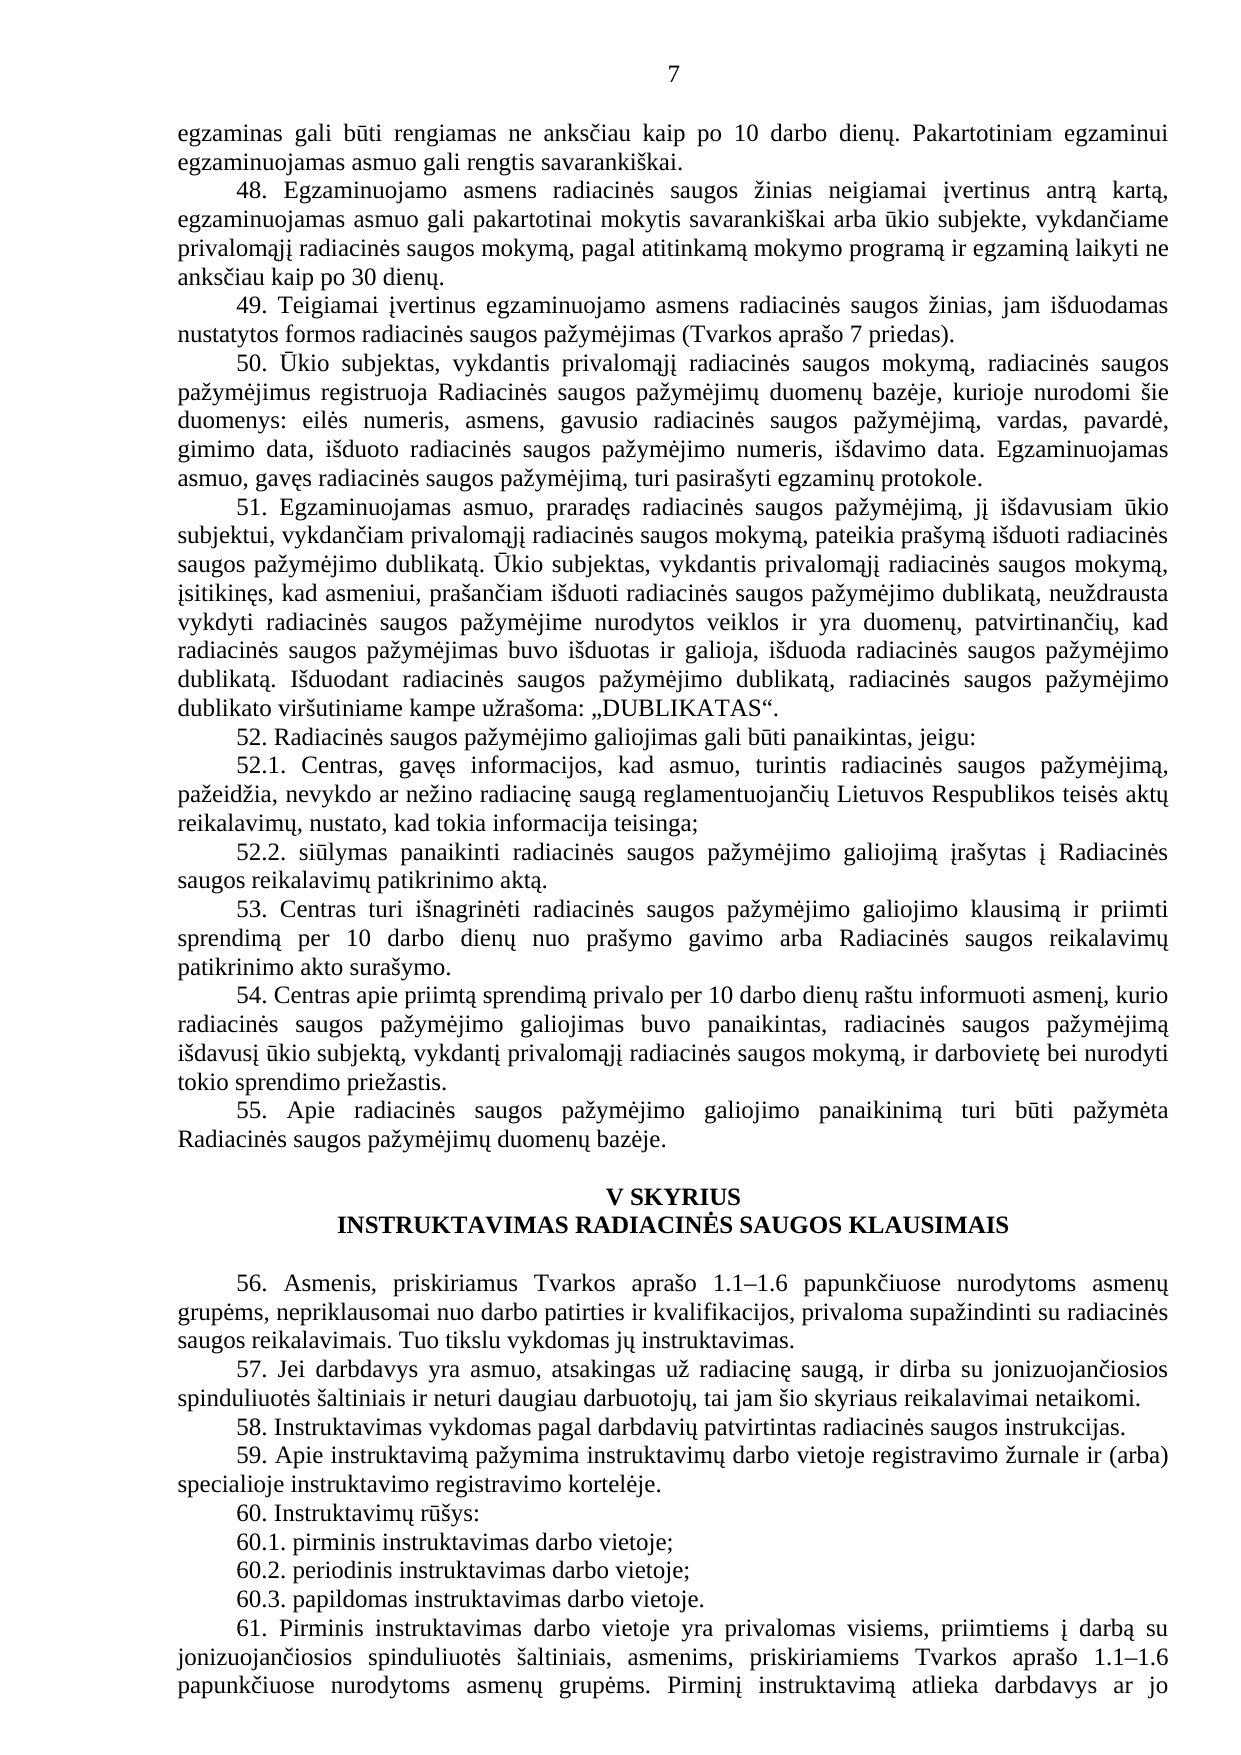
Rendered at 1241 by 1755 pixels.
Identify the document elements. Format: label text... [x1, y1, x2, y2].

text 52.2. siūlymas panaikinti radiacinės saugos pažymėjimo galiojimą įrašytas į Radiacinės saugos reikalavimų patikrinimo aktą. [177, 837, 1169, 894]
text 60. Instruktavimų rūšys: [177, 1498, 1169, 1527]
text 60.2. periodinis instruktavimas darbo vietoje; [177, 1556, 1169, 1584]
text 49. Teigiamai įvertinus egzaminuojamo asmens radiacinės saugos žinias, jam išduodamas nustatytos formos radiacinės saugos pažymėjimas (Tvarkos aprašo 7 priedas). [177, 291, 1169, 348]
text 57. Jei darbdavys yra asmuo, atsakingas už radiacinę saugą, ir dirba su jonizuojančiosios spinduliuotės šaltiniais ir neturi daugiau darbuotojų, tai jam šio skyriaus reikalavimai netaikomi. [177, 1354, 1169, 1412]
text INSTRUKTAVIMAS RADIACINĖS SAUGOS KLAUSIMAIS [177, 1211, 1169, 1239]
text V SKYRIUS [177, 1182, 1169, 1211]
text egzaminas gali būti rengiamas ne anksčiau kaip po 10 darbo dienų. Pakartotiniam egzaminui egzaminuojamas asmuo gali rengtis savarankiškai. [177, 118, 1169, 176]
text 60.3. papildomas instruktavimas darbo vietoje. [177, 1584, 1169, 1613]
text 54. Centras apie priimtą sprendimą privalo per 10 darbo dienų raštu informuoti asmenį, kurio radiacinės saugos pažymėjimo galiojimas buvo panaikintas, radiacinės saugos pažymėjimą išdavusį ūkio subjektą, vykdantį privalomąjį radiacinės saugos mokymą, ir darbovietę bei nurodyti tokio sprendimo priežastis. [177, 981, 1169, 1096]
text 56. Asmenis, priskiriamus Tvarkos aprašo 1.1–1.6 papunkčiuose nurodytoms asmenų grupėms, nepriklausomai nuo darbo patirties ir kvalifikacijos, privaloma supažindinti su radiacinės saugos reikalavimais. Tuo tikslu vykdomas jų instruktavimas. [177, 1268, 1169, 1354]
text 53. Centras turi išnagrinėti radiacinės saugos pažymėjimo galiojimo klausimą ir priimti sprendimą per 10 darbo dienų nuo prašymo gavimo arba Radiacinės saugos reikalavimų patikrinimo akto surašymo. [177, 894, 1169, 981]
text 60.1. pirminis instruktavimas darbo vietoje; [177, 1527, 1169, 1556]
text 59. Apie instruktavimą pažymima instruktavimų darbo vietoje registravimo žurnale ir (arba) specialioje instruktavimo registravimo kortelėje. [177, 1441, 1169, 1498]
text 50. Ūkio subjektas, vykdantis privalomąjį radiacinės saugos mokymą, radiacinės saugos pažymėjimus registruoja Radiacinės saugos pažymėjimų duomenų bazėje, kurioje nurodomi šie duomenys: eilės numeris, asmens, gavusio radiacinės saugos pažymėjimą, vardas, pavardė, gimimo data, išduoto radiacinės saugos pažymėjimo numeris, išdavimo data. Egzaminuojamas asmuo, gavęs radiacinės saugos pažymėjimą, turi pasirašyti egzaminų protokole. [177, 348, 1169, 492]
text 55. Apie radiacinės saugos pažymėjimo galiojimo panaikinimą turi būti pažymėta Radiacinės saugos pažymėjimų duomenų bazėje. [177, 1096, 1169, 1153]
text 51. Egzaminuojamas asmuo, praradęs radiacinės saugos pažymėjimą, jį išdavusiam ūkio subjektui, vykdančiam privalomąjį radiacinės saugos mokymą, pateikia prašymą išduoti radiacinės saugos pažymėjimo dublikatą. Ūkio subjektas, vykdantis privalomąjį radiacinės saugos mokymą, įsitikinęs, kad asmeniui, prašančiam išduoti radiacinės saugos pažymėjimo dublikatą, neuždrausta vykdyti radiacinės saugos pažymėjime nurodytos veiklos ir yra duomenų, patvirtinančių, kad radiacinės saugos pažymėjimas buvo išduotas ir galioja, išduoda radiacinės saugos pažymėjimo dublikatą. Išduodant radiacinės saugos pažymėjimo dublikatą, radiacinės saugos pažymėjimo dublikato viršutiniame kampe užrašoma: „DUBLIKATAS“. [177, 492, 1169, 722]
text 48. Egzaminuojamo asmens radiacinės saugos žinias neigiamai įvertinus antrą kartą, egzaminuojamas asmuo gali pakartotinai mokytis savarankiškai arba ūkio subjekte, vykdančiame privalomąjį radiacinės saugos mokymą, pagal atitinkamą mokymo programą ir egzaminą laikyti ne anksčiau kaip po 30 dienų. [177, 176, 1169, 291]
text 52.1. Centras, gavęs informacijos, kad asmuo, turintis radiacinės saugos pažymėjimą, pažeidžia, nevykdo ar nežino radiacinę saugą reglamentuojančių Lietuvos Respublikos teisės aktų reikalavimų, nustato, kad tokia informacija teisinga; [177, 751, 1169, 837]
text 52. Radiacinės saugos pažymėjimo galiojimas gali būti panaikintas, jeigu: [177, 722, 1169, 751]
text 58. Instruktavimas vykdomas pagal darbdavių patvirtintas radiacinės saugos instrukcijas. [177, 1412, 1169, 1441]
text 61. Pirminis instruktavimas darbo vietoje yra privalomas visiems, priimtiems į darbą su jonizuojančiosios spinduliuotės šaltiniais, asmenims, priskiriamiems Tvarkos aprašo 1.1–1.6 papunkčiuose nurodytoms asmenų grupėms. Pirminį instruktavimą atlieka darbdavys ar jo [177, 1613, 1169, 1699]
